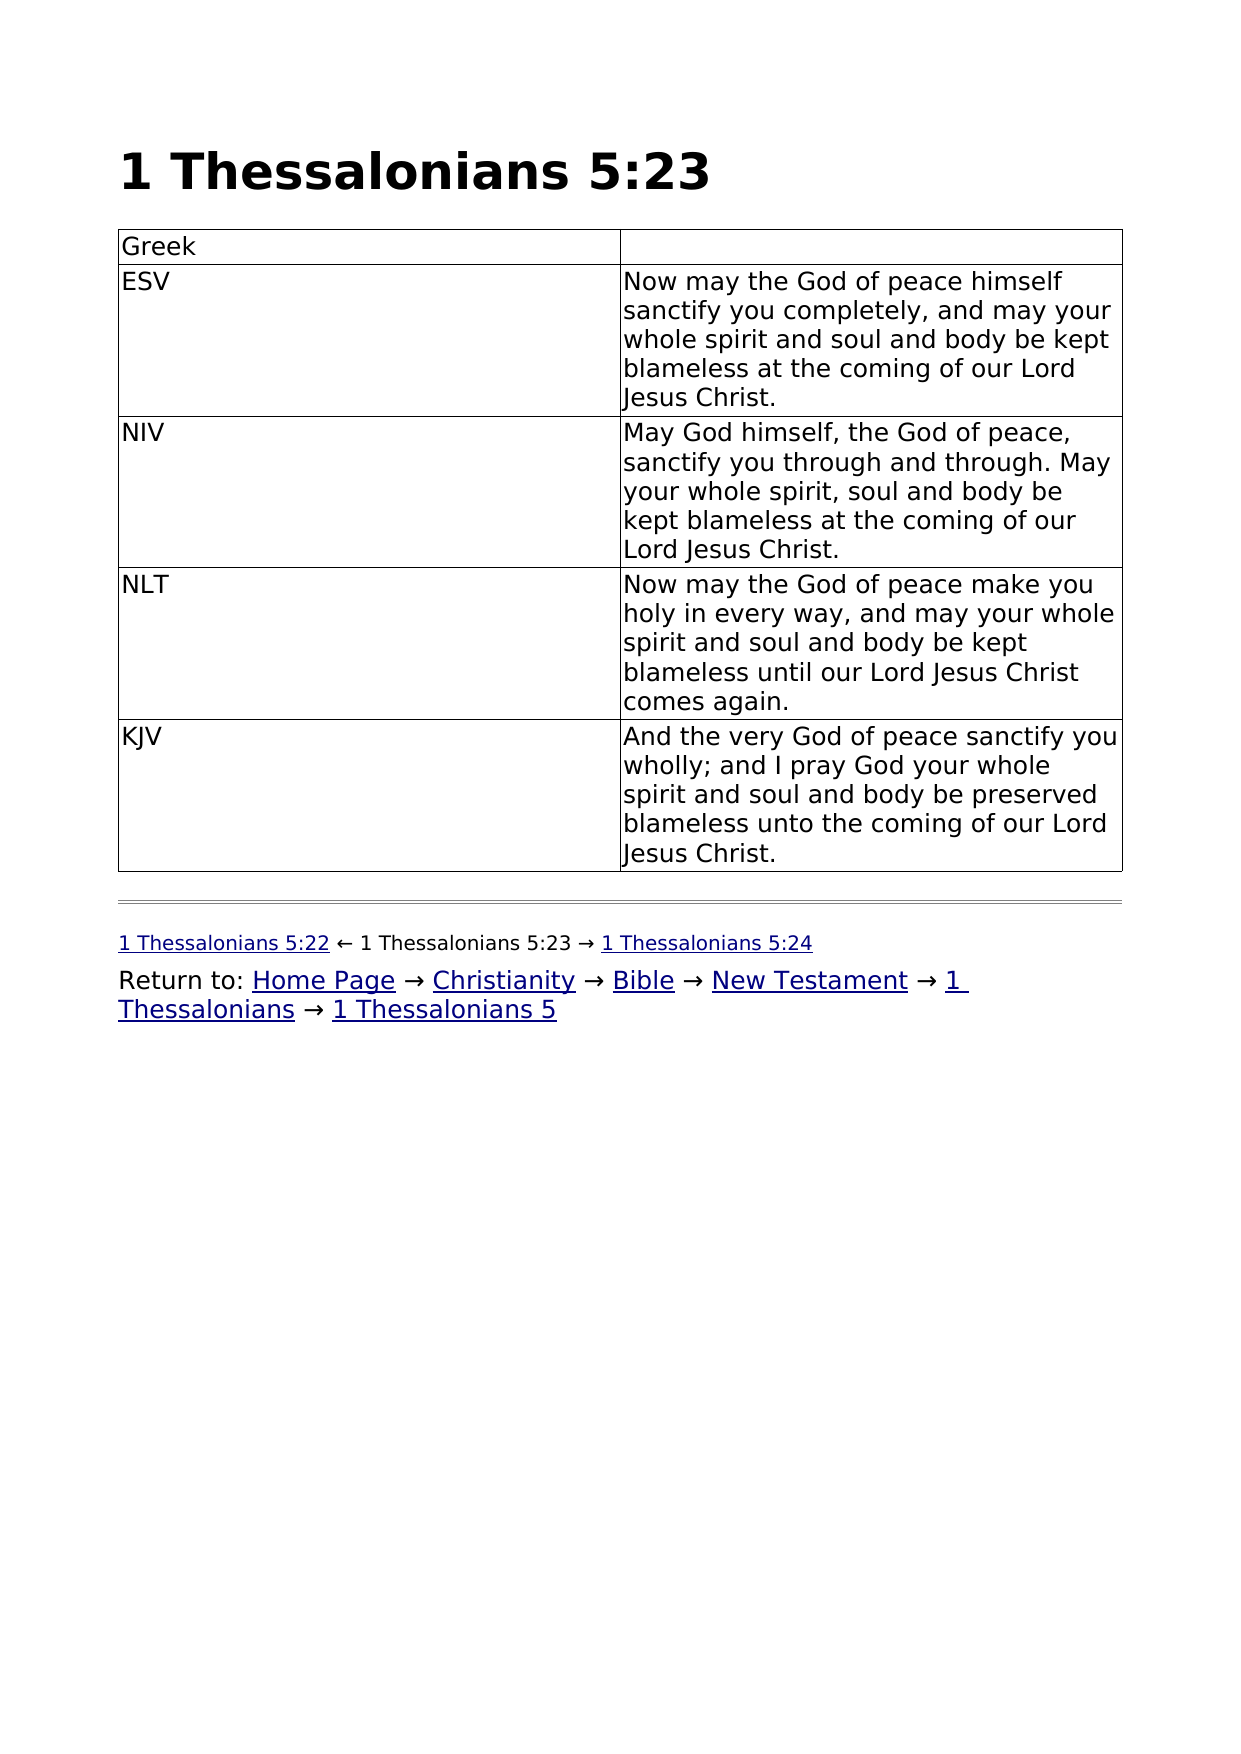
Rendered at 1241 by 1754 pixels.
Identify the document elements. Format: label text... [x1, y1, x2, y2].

text 1 Thessalonians 5:22 ← 1 Thessalonians 5:23 → 1 Thessalonians 5:24 [118, 932, 1122, 966]
table_header Greek [119, 230, 620, 264]
table_cell May God himself, the God of peace, sanctify you through and through. May your whole spirit, soul and body be kept blameless at the coming of our Lord Jesus Christ. [621, 417, 1122, 567]
table_cell Now may the God of peace make you holy in every way, and may your whole spirit and soul and body be kept blameless until our Lord Jesus Christ comes again. [621, 568, 1122, 719]
text Return to: Home Page → Christianity → Bible → New Testament → 1 Thessalonians → 1 Thessalonians 5 [118, 966, 1122, 1024]
table_cell NIV [119, 417, 620, 567]
subtitle 1 Thessalonians 5:23 [118, 143, 1122, 201]
table_cell Now may the God of peace himself sanctify you completely, and may your whole spirit and soul and body be kept blameless at the coming of our Lord Jesus Christ. [621, 265, 1122, 416]
table_cell NLT [119, 568, 620, 719]
table_header [621, 230, 1122, 264]
table_cell KJV [119, 720, 620, 871]
table_cell And the very God of peace sanctify you wholly; and I pray God your whole spirit and soul and body be preserved blameless unto the coming of our Lord Jesus Christ. [621, 720, 1122, 871]
table_cell ESV [119, 265, 620, 416]
